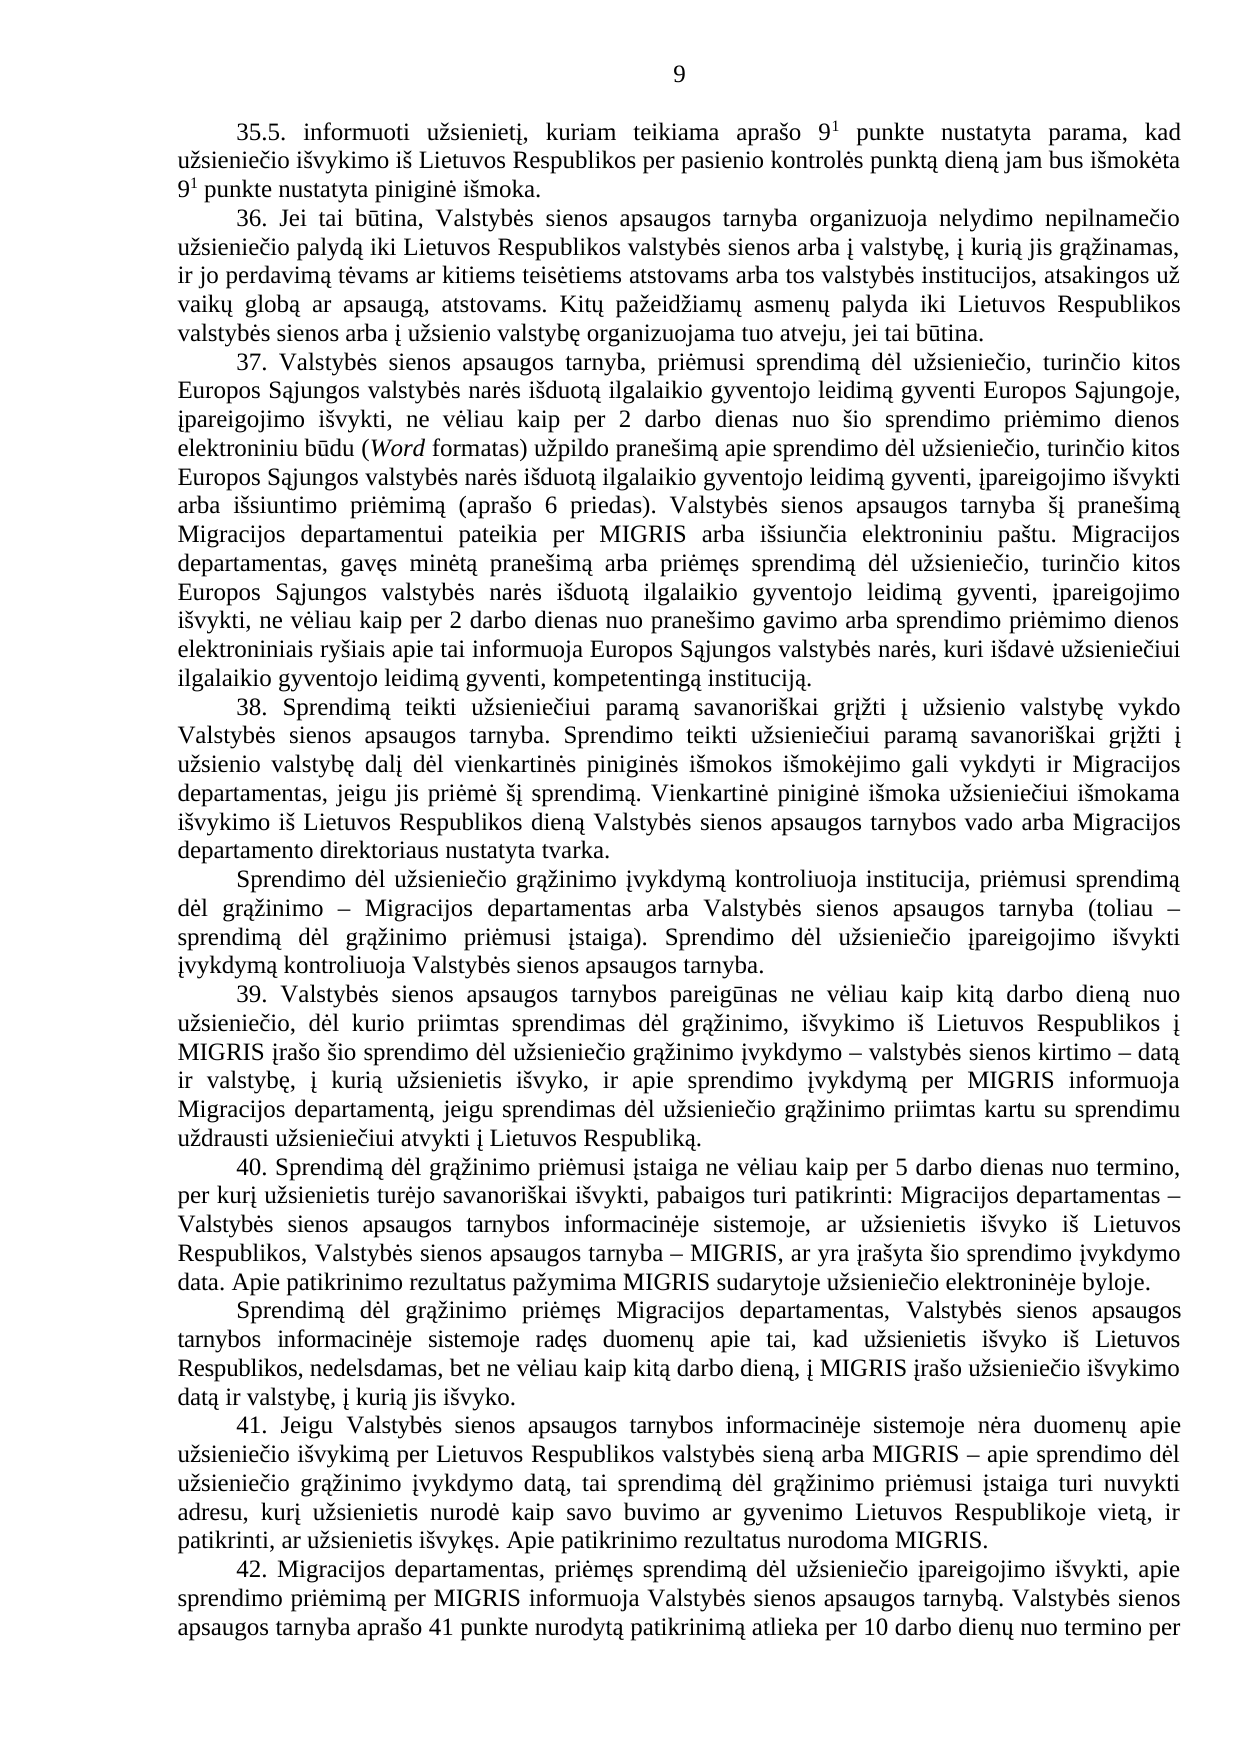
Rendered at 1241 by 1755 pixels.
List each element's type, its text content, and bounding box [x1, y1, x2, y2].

text Sprendimą dėl grąžinimo priėmęs Migracijos departamentas, Valstybės sienos apsaugos tarnybos informacinėje sistemoje radęs duomenų apie tai, kad užsienietis išvyko iš Lietuvos Respublikos, nedelsdamas, bet ne vėliau kaip kitą darbo dieną, į MIGRIS įrašo užsieniečio išvykimo datą ir valstybę, į kurią jis išvyko. [177, 1295, 1181, 1410]
text 35.5. informuoti užsienietį, kuriam teikiama aprašo 91 punkte nustatyta parama, kad užsieniečio išvykimo iš Lietuvos Respublikos per pasienio kontrolės punktą dieną jam bus išmokėta 91 punkte nustatyta piniginė išmoka. [177, 117, 1181, 203]
text 42. Migracijos departamentas, priėmęs sprendimą dėl užsieniečio įpareigojimo išvykti, apie sprendimo priėmimą per MIGRIS informuoja Valstybės sienos apsaugos tarnybą. Valstybės sienos apsaugos tarnyba aprašo 41 punkte nurodytą patikrinimą atlieka per 10 darbo dienų nuo termino per [177, 1554, 1181, 1640]
text 41. Jeigu Valstybės sienos apsaugos tarnybos informacinėje sistemoje nėra duomenų apie užsieniečio išvykimą per Lietuvos Respublikos valstybės sieną arba MIGRIS – apie sprendimo dėl užsieniečio grąžinimo įvykdymo datą, tai sprendimą dėl grąžinimo priėmusi įstaiga turi nuvykti adresu, kurį užsienietis nurodė kaip savo buvimo ar gyvenimo Lietuvos Respublikoje vietą, ir patikrinti, ar užsienietis išvykęs. Apie patikrinimo rezultatus nurodoma MIGRIS. [177, 1410, 1181, 1554]
text Sprendimo dėl užsieniečio grąžinimo įvykdymą kontroliuoja institucija, priėmusi sprendimą dėl grąžinimo – Migracijos departamentas arba Valstybės sienos apsaugos tarnyba (toliau – sprendimą dėl grąžinimo priėmusi įstaiga). Sprendimo dėl užsieniečio įpareigojimo išvykti įvykdymą kontroliuoja Valstybės sienos apsaugos tarnyba. [177, 864, 1181, 979]
text 36. Jei tai būtina, Valstybės sienos apsaugos tarnyba organizuoja nelydimo nepilnamečio užsieniečio palydą iki Lietuvos Respublikos valstybės sienos arba į valstybę, į kurią jis grąžinamas, ir jo perdavimą tėvams ar kitiems teisėtiems atstovams arba tos valstybės institucijos, atsakingos už vaikų globą ar apsaugą, atstovams. Kitų pažeidžiamų asmenų palyda iki Lietuvos Respublikos valstybės sienos arba į užsienio valstybę organizuojama tuo atveju, jei tai būtina. [177, 203, 1181, 347]
text 40. Sprendimą dėl grąžinimo priėmusi įstaiga ne vėliau kaip per 5 darbo dienas nuo termino, per kurį užsienietis turėjo savanoriškai išvykti, pabaigos turi patikrinti: Migracijos departamentas – Valstybės sienos apsaugos tarnybos informacinėje sistemoje, ar užsienietis išvyko iš Lietuvos Respublikos, Valstybės sienos apsaugos tarnyba – MIGRIS, ar yra įrašyta šio sprendimo įvykdymo data. Apie patikrinimo rezultatus pažymima MIGRIS sudarytoje užsieniečio elektroninėje byloje. [177, 1152, 1181, 1295]
text 37. Valstybės sienos apsaugos tarnyba, priėmusi sprendimą dėl užsieniečio, turinčio kitos Europos Sąjungos valstybės narės išduotą ilgalaikio gyventojo leidimą gyventi Europos Sąjungoje, įpareigojimo išvykti, ne vėliau kaip per 2 darbo dienas nuo šio sprendimo priėmimo dienos elektroniniu būdu (Word formatas) užpildo pranešimą apie sprendimo dėl užsieniečio, turinčio kitos Europos Sąjungos valstybės narės išduotą ilgalaikio gyventojo leidimą gyventi, įpareigojimo išvykti arba išsiuntimo priėmimą (aprašo 6 priedas). Valstybės sienos apsaugos tarnyba šį pranešimą Migracijos departamentui pateikia per MIGRIS arba išsiunčia elektroniniu paštu. Migracijos departamentas, gavęs minėtą pranešimą arba priėmęs sprendimą dėl užsieniečio, turinčio kitos Europos Sąjungos valstybės narės išduotą ilgalaikio gyventojo leidimą gyventi, įpareigojimo išvykti, ne vėliau kaip per 2 darbo dienas nuo pranešimo gavimo arba sprendimo priėmimo dienos elektroniniais ryšiais apie tai informuoja Europos Sąjungos valstybės narės, kuri išdavė užsieniečiui ilgalaikio gyventojo leidimą gyventi, kompetentingą instituciją. [177, 347, 1181, 692]
text 39. Valstybės sienos apsaugos tarnybos pareigūnas ne vėliau kaip kitą darbo dieną nuo užsieniečio, dėl kurio priimtas sprendimas dėl grąžinimo, išvykimo iš Lietuvos Respublikos į MIGRIS įrašo šio sprendimo dėl užsieniečio grąžinimo įvykdymo – valstybės sienos kirtimo – datą ir valstybę, į kurią užsienietis išvyko, ir apie sprendimo įvykdymą per MIGRIS informuoja Migracijos departamentą, jeigu sprendimas dėl užsieniečio grąžinimo priimtas kartu su sprendimu uždrausti užsieniečiui atvykti į Lietuvos Respubliką. [177, 979, 1181, 1152]
text 38. Sprendimą teikti užsieniečiui paramą savanoriškai grįžti į užsienio valstybę vykdo Valstybės sienos apsaugos tarnyba. Sprendimo teikti užsieniečiui paramą savanoriškai grįžti į užsienio valstybę dalį dėl vienkartinės piniginės išmokos išmokėjimo gali vykdyti ir Migracijos departamentas, jeigu jis priėmė šį sprendimą. Vienkartinė piniginė išmoka užsieniečiui išmokama išvykimo iš Lietuvos Respublikos dieną Valstybės sienos apsaugos tarnybos vado arba Migracijos departamento direktoriaus nustatyta tvarka. [177, 692, 1181, 864]
